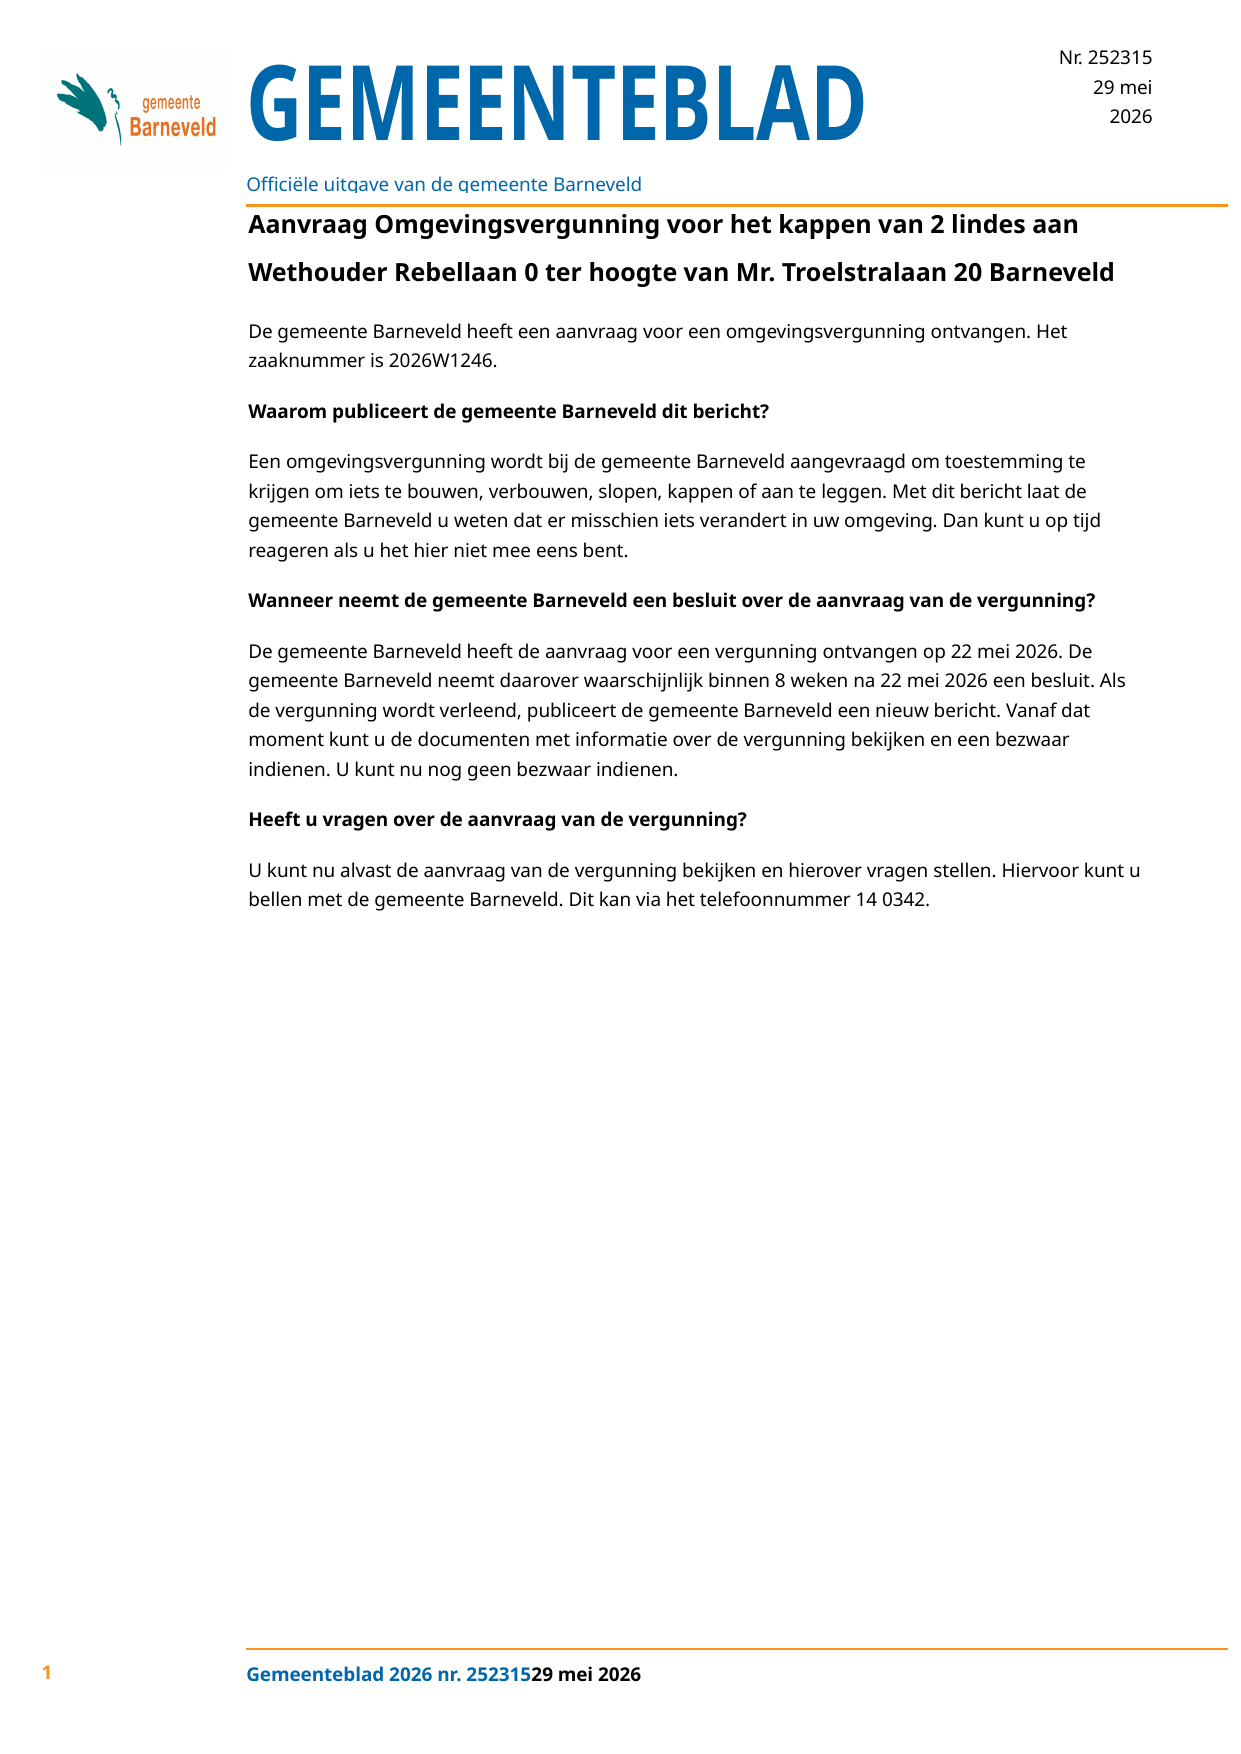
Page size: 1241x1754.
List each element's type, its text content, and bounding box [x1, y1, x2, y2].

text De gemeente Barneveld heeft de aanvraag voor een vergunning ontvangen op 22 mei 2026. De gemeente Barneveld neemt daarover waarschijnlijk binnen 8 weken na 22 mei 2026 een besluit. Als de vergunning wordt verleend, publiceert de gemeente Barneveld een nieuw bericht. Vanaf dat moment kunt u de documenten met informatie over de vergunning bekijken en een bezwaar indienen. U kunt nu nog geen bezwaar indienen. [248, 638, 1152, 782]
picture [41, 47, 231, 172]
text U kunt nu alvast de aanvraag van de vergunning bekijken en hierover vragen stellen. Hiervoor kunt u bellen met de gemeente Barneveld. Dit kan via het telefoonnummer 14 0342. [248, 857, 1152, 912]
text Wanneer neemt de gemeente Barneveld een besluit over de aanvraag van de vergunning? [248, 587, 1152, 613]
text Waarom publiceert de gemeente Barneveld dit bericht? [248, 398, 1152, 424]
text De gemeente Barneveld heeft een aanvraag voor een omgevingsvergunning ontvangen. Het zaaknummer is 2026W1246. [248, 318, 1152, 373]
text Een omgevingsvergunning wordt bij de gemeente Barneveld aangevraagd om toestemming te krijgen om iets te bouwen, verbouwen, slopen, kappen of aan te leggen. Met dit bericht laat de gemeente Barneveld u weten dat er misschien iets verandert in uw omgeving. Dan kunt u op tijd reageren als u het hier niet mee eens bent. [248, 448, 1152, 563]
text Heeft u vragen over de aanvraag van de vergunning? [248, 807, 1152, 832]
text Aanvraag Omgevingsvergunning voor het kappen van 2 lindes aan Wethouder Rebellaan 0 ter hoogte van Mr. Troelstralaan 20 Barneveld [248, 207, 1152, 288]
